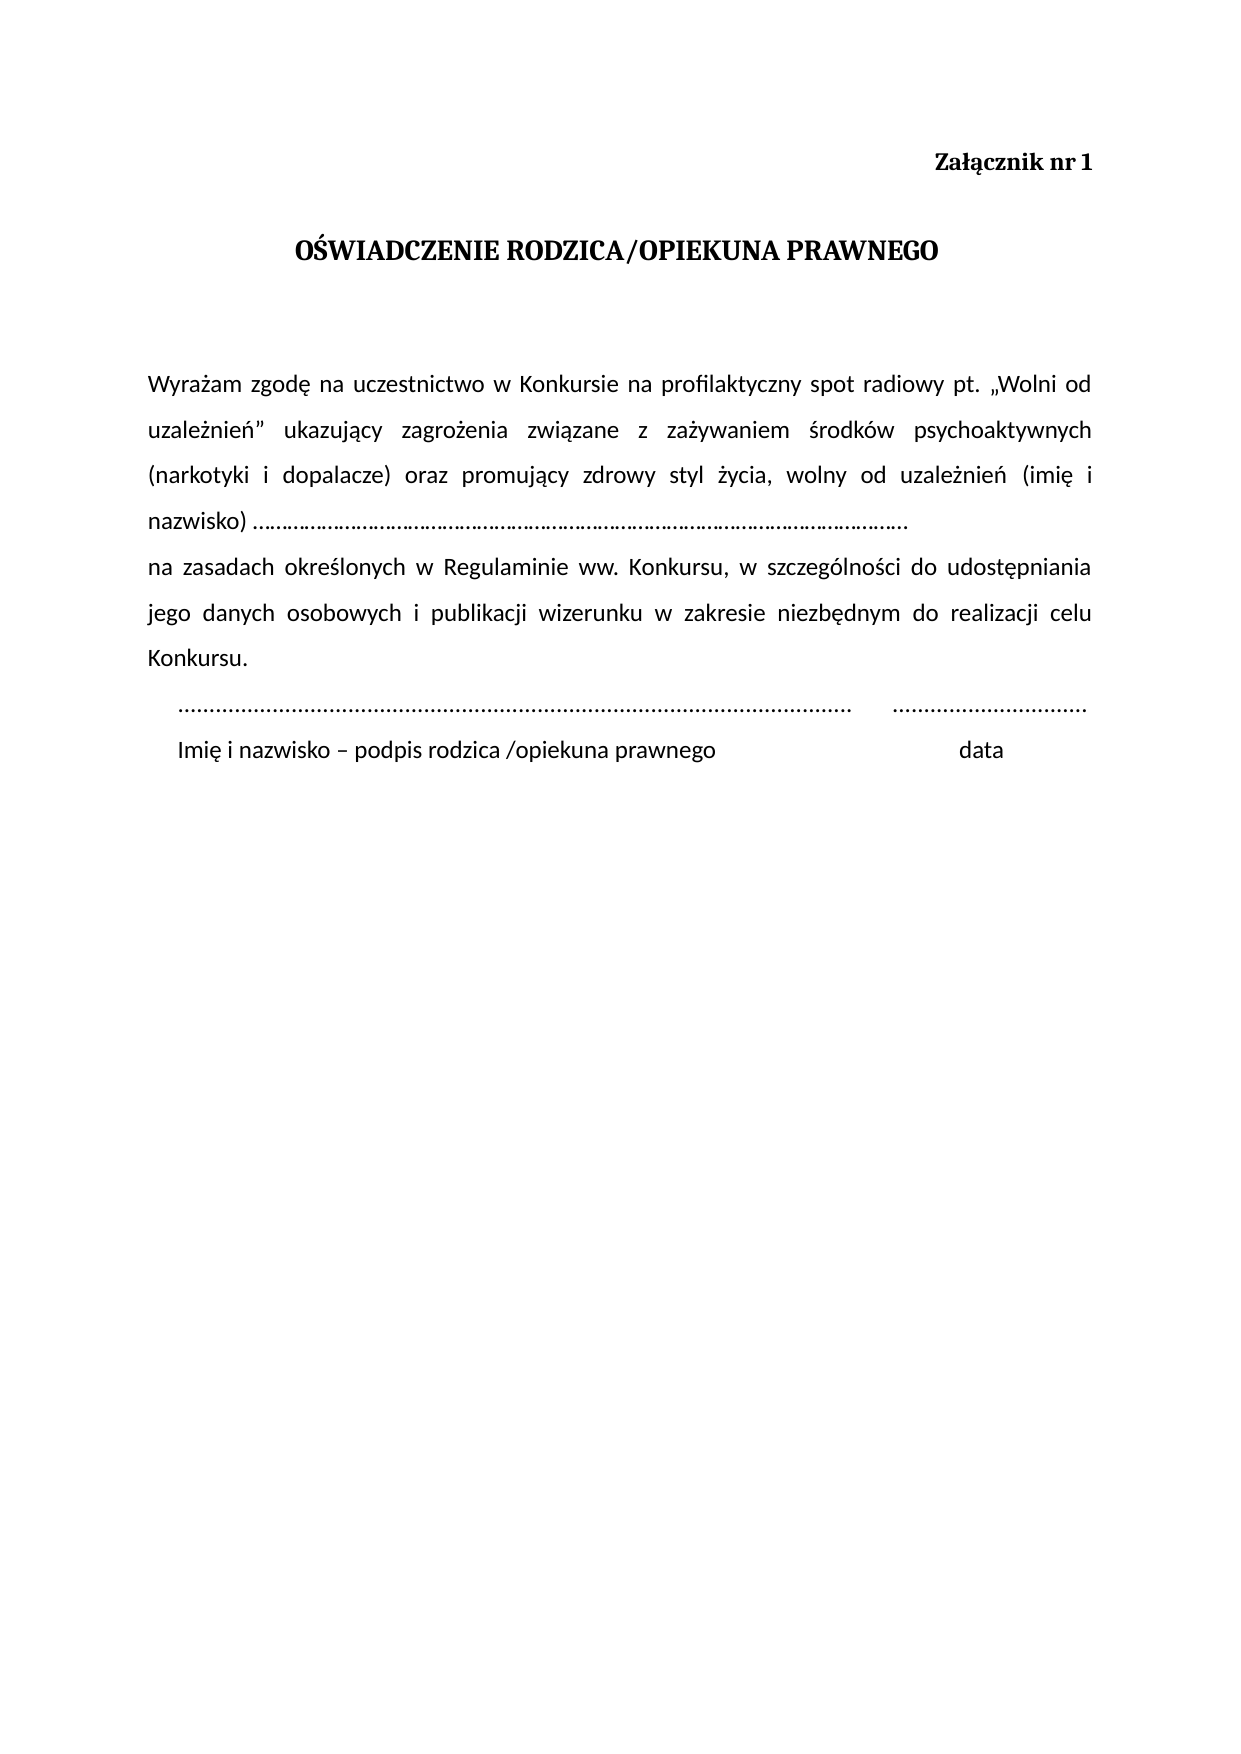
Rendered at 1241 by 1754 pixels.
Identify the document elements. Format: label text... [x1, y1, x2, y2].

text Imię i nazwisko – podpis rodzica /opiekuna prawnego data [177, 734, 1093, 764]
text Załącznik nr 1 [148, 148, 1093, 176]
text Wyrażam zgodę na uczestnictwo w Konkursie na profilaktyczny spot radiowy pt. „Wolni od uzależnień” ukazujący zagrożenia związane z zażywaniem środków psychoaktywnych (narkotyki i dopalacze) oraz promujący zdrowy styl życia, wolny od uzależnień (imię i nazwisko) …………………………………………………………………………………………………… [148, 368, 1093, 536]
text na zasadach określonych w Regulaminie ww. Konkursu, w szczególności do udostępniania jego danych osobowych i publikacji wizerunku w zakresie niezbędnym do realizacji celu Konkursu. [148, 551, 1093, 673]
text ........................................................................................................... ............................... [177, 688, 1093, 719]
text OŚWIADCZENIE RODZICA/OPIEKUNA PRAWNEGO [148, 234, 1093, 267]
